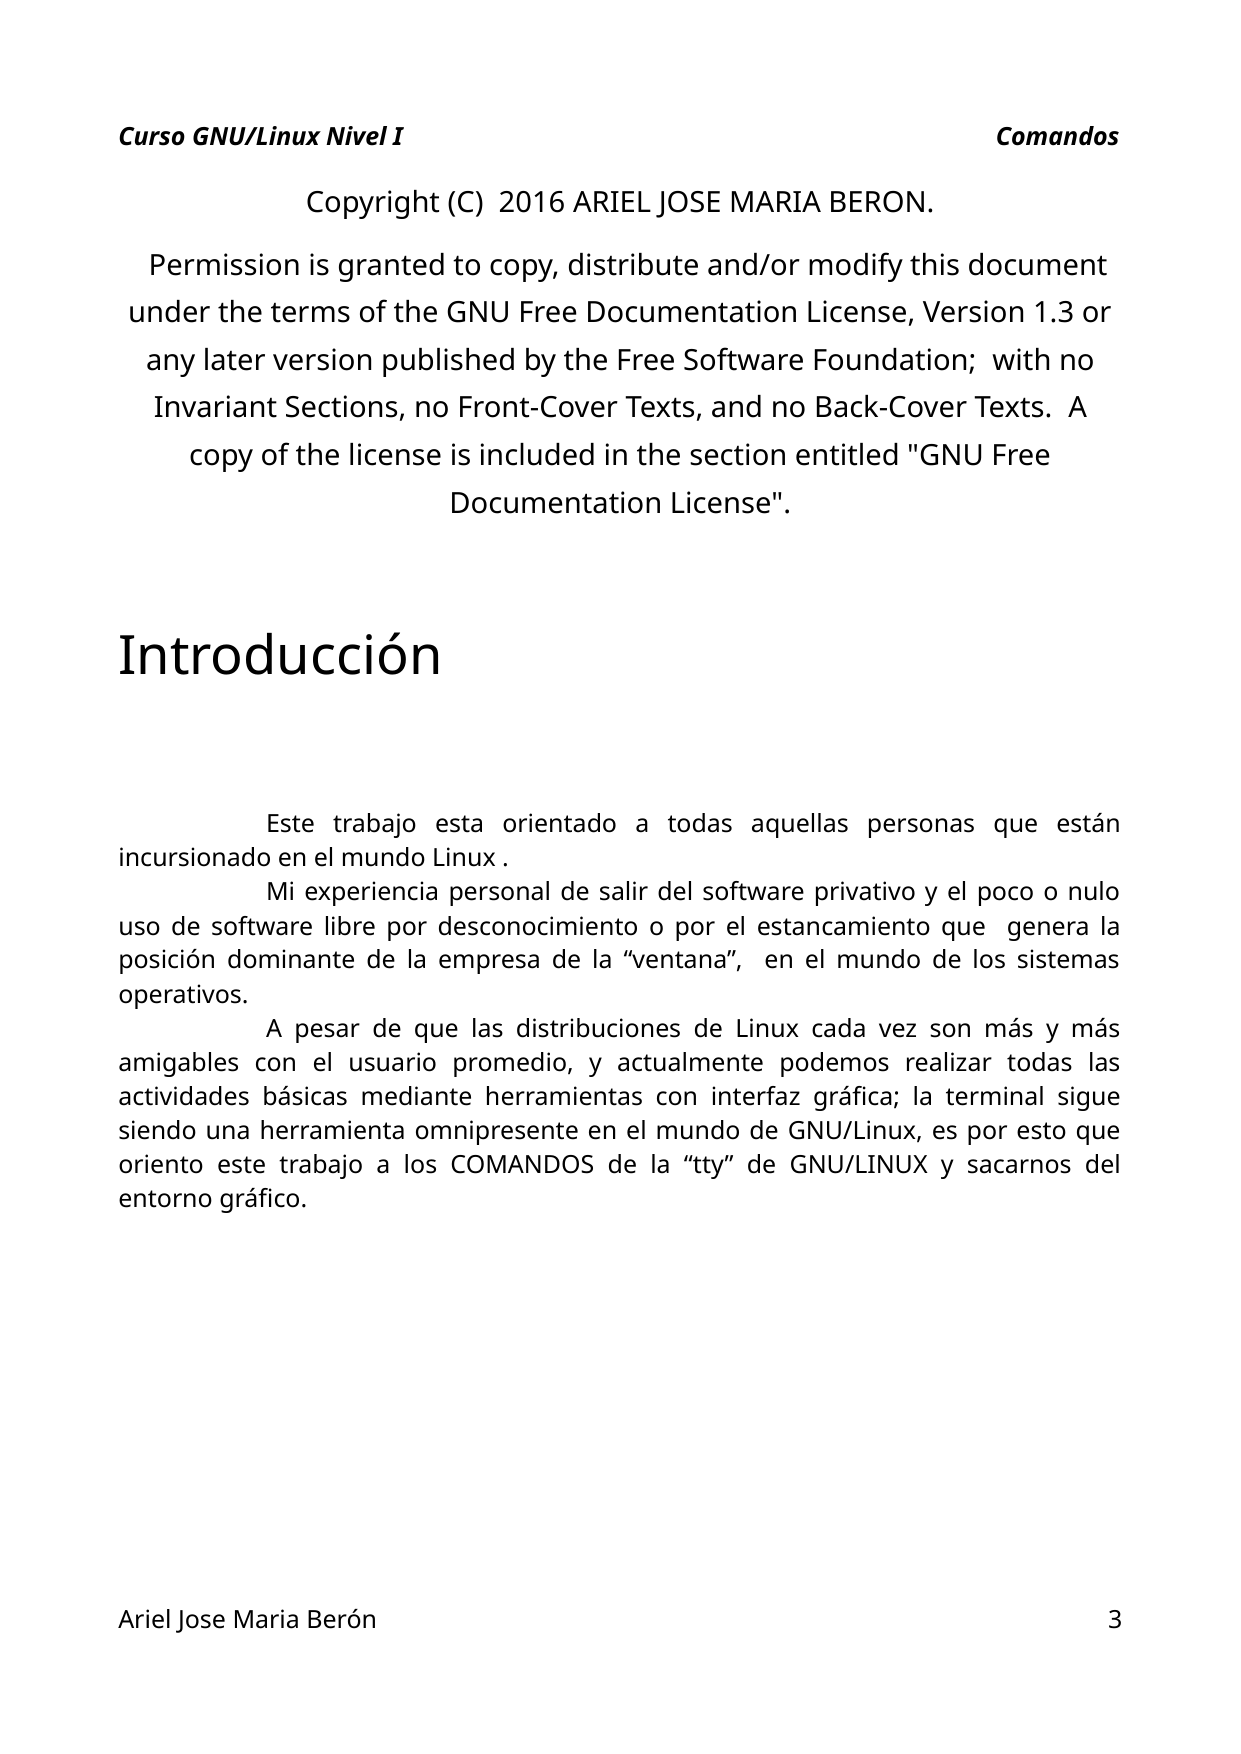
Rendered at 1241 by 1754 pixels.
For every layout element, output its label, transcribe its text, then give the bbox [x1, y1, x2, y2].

text Copyright (C) 2016 ARIEL JOSE MARIA BERON. [118, 182, 1122, 221]
text Permission is granted to copy, distribute and/or modify this document under the terms of the GNU Free Documentation License, Version 1.3 or any later version published by the Free Software Foundation; with no Invariant Sections, no Front-Cover Texts, and no Back-Cover Texts. A copy of the license is included in the section entitled "GNU Free Documentation License". [118, 244, 1122, 522]
text Este trabajo esta orientado a todas aquellas personas que están incursionado en el mundo Linux . [118, 806, 1122, 874]
text Mi experiencia personal de salir del software privativo y el poco o nulo uso de software libre por desconocimiento o por el estancamiento que genera la posición dominante de la empresa de la “ventana”, en el mundo de los sistemas operativos. [118, 874, 1122, 1010]
subtitle Introducción [118, 617, 1122, 690]
text A pesar de que las distribuciones de Linux cada vez son más y más amigables con el usuario promedio, y actualmente podemos realizar todas las actividades básicas mediante herramientas con interfaz gráfica; la terminal sigue siendo una herramienta omnipresente en el mundo de GNU/Linux, es por esto que oriento este trabajo a los COMANDOS de la “tty” de GNU/LINUX y sacarnos del entorno gráfico. [118, 1010, 1122, 1215]
